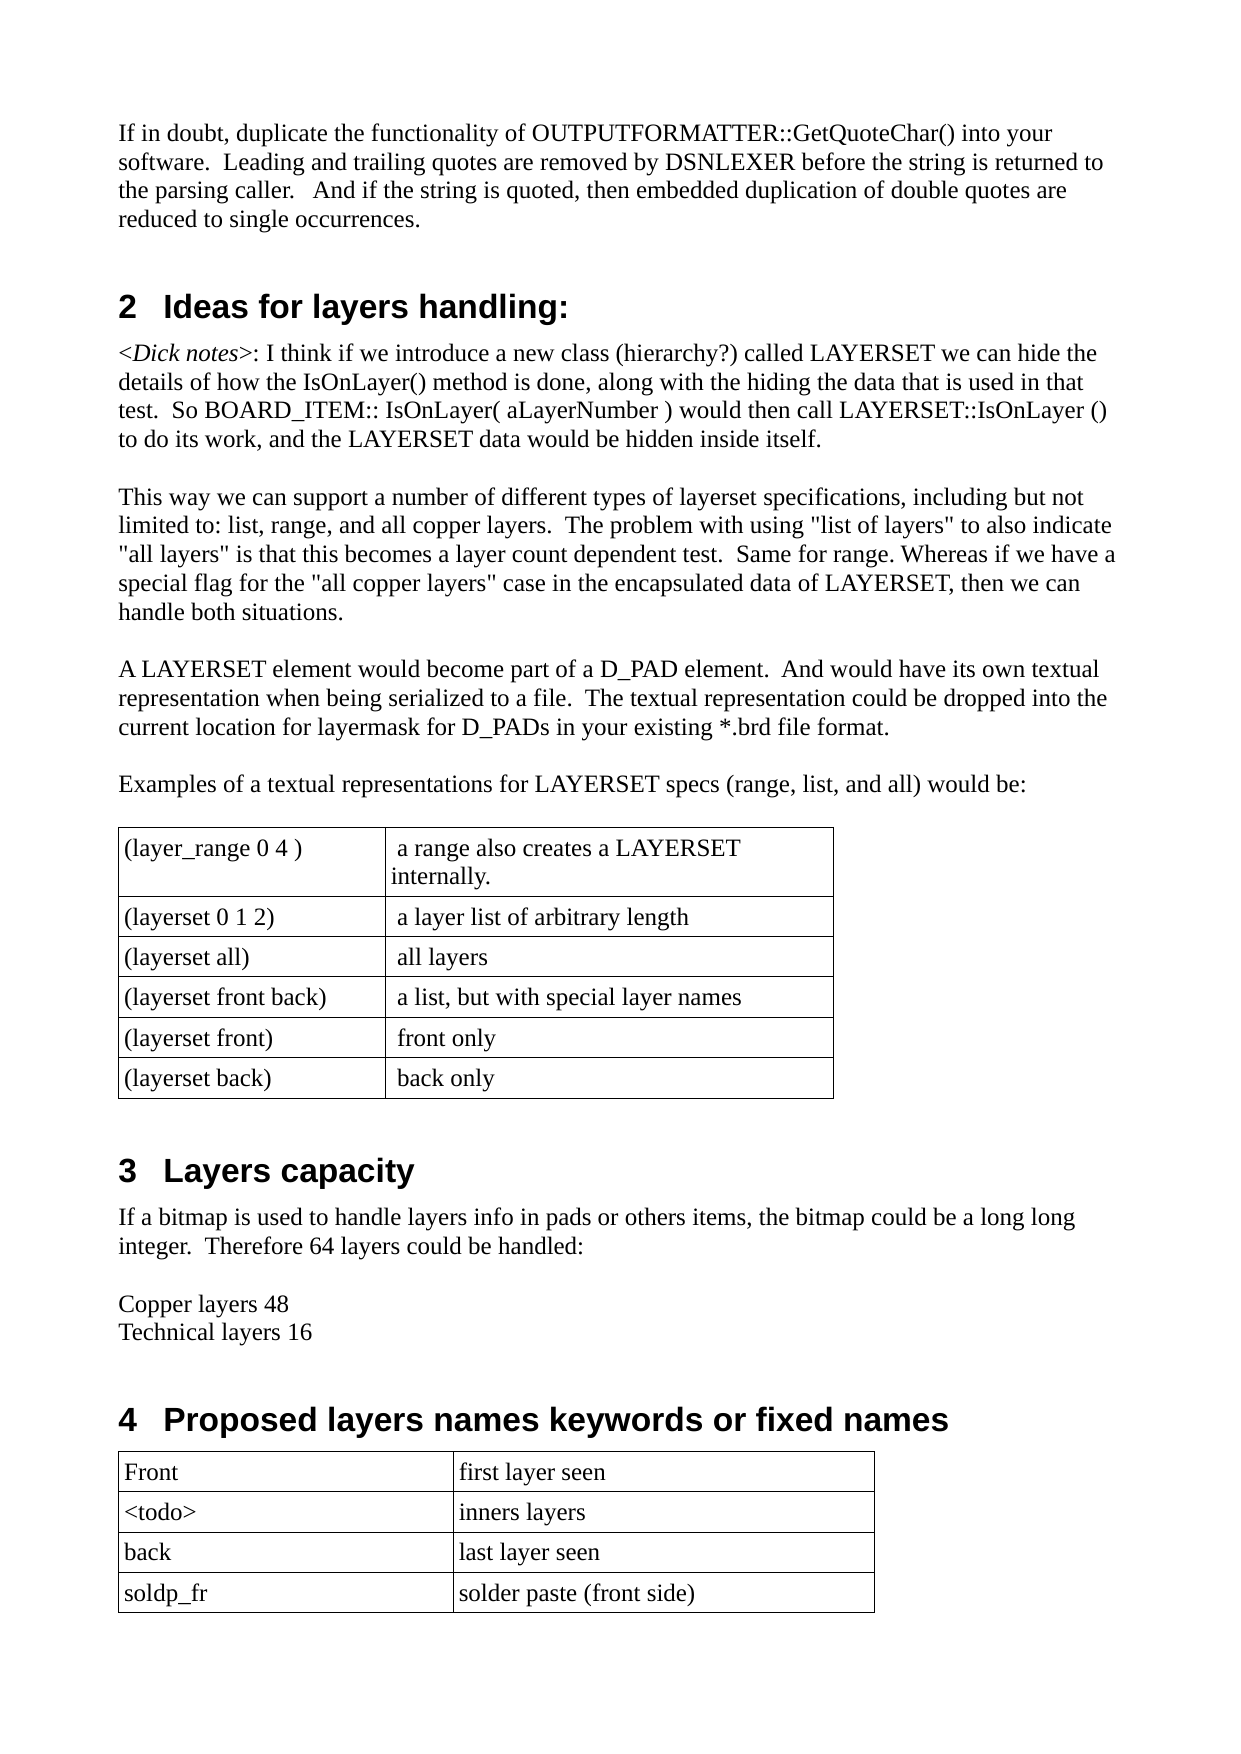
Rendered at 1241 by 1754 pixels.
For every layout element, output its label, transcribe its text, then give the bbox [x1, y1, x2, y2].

text A LAYERSET element would become part of a D_PAD element. And would have its own textual representation when being serialized to a file. The textual representation could be dropped into the current location for layermask for D_PADs in your existing *.brd file format. [118, 654, 1122, 741]
table_cell (layerset 0 1 2) [119, 897, 385, 936]
table_cell (layerset all) [119, 937, 385, 976]
text <Dick notes>: I think if we introduce a new class (hierarchy?) called LAYERSET we can hide the details of how the IsOnLayer() method is done, along with the hiding the data that is used in that test. So BOARD_ITEM:: IsOnLayer( aLayerNumber ) would then call LAYERSET::IsOnLayer () to do its work, and the LAYERSET data would be hidden inside itself. [118, 338, 1122, 453]
table_header first layer seen [454, 1452, 874, 1491]
table_header (layer_range 0 4 ) [119, 828, 385, 896]
table_cell a list, but with special layer names [386, 977, 833, 1017]
table_cell (layerset front back) [119, 977, 385, 1017]
text Examples of a textual representations for LAYERSET specs (range, list, and all) would be: [118, 769, 1122, 798]
subtitle Proposed layers names keywords or fixed names [118, 1400, 1122, 1438]
table_header Front [119, 1452, 453, 1491]
text This way we can support a number of different types of layerset specifications, including but not limited to: list, range, and all copper layers. The problem with using "list of layers" to also indicate "all layers" is that this becomes a layer count dependent test. Same for range. Whereas if we have a special flag for the "all copper layers" case in the encapsulated data of LAYERSET, then we can handle both situations. [118, 482, 1122, 626]
text Technical layers 16 [118, 1317, 1122, 1346]
table_cell soldp_fr [119, 1573, 453, 1612]
subtitle Layers capacity [118, 1151, 1122, 1190]
table_cell (layerset front) [119, 1018, 385, 1057]
text If a bitmap is used to handle layers info in pads or others items, the bitmap could be a long long integer. Therefore 64 layers could be handled: [118, 1202, 1122, 1260]
table_cell last layer seen [454, 1533, 874, 1572]
table_cell inners layers [454, 1492, 874, 1532]
table_cell all layers [386, 937, 833, 976]
table_cell solder paste (front side) [454, 1573, 874, 1612]
table_cell (layerset back) [119, 1058, 385, 1097]
table_cell back [119, 1533, 453, 1572]
table_cell front only [386, 1018, 833, 1057]
text If in doubt, duplicate the functionality of OUTPUTFORMATTER::GetQuoteChar() into your software. Leading and trailing quotes are removed by DSNLEXER before the string is returned to the parsing caller. And if the string is quoted, then embedded duplication of double quotes are reduced to single occurrences. [118, 118, 1122, 233]
table_cell <todo> [119, 1492, 453, 1532]
text Copper layers 48 [118, 1289, 1122, 1317]
table_cell a layer list of arbitrary length [386, 897, 833, 936]
subtitle Ideas for layers handling: [118, 287, 1122, 326]
table_cell back only [386, 1058, 833, 1097]
table_header a range also creates a LAYERSET internally. [386, 828, 833, 896]
